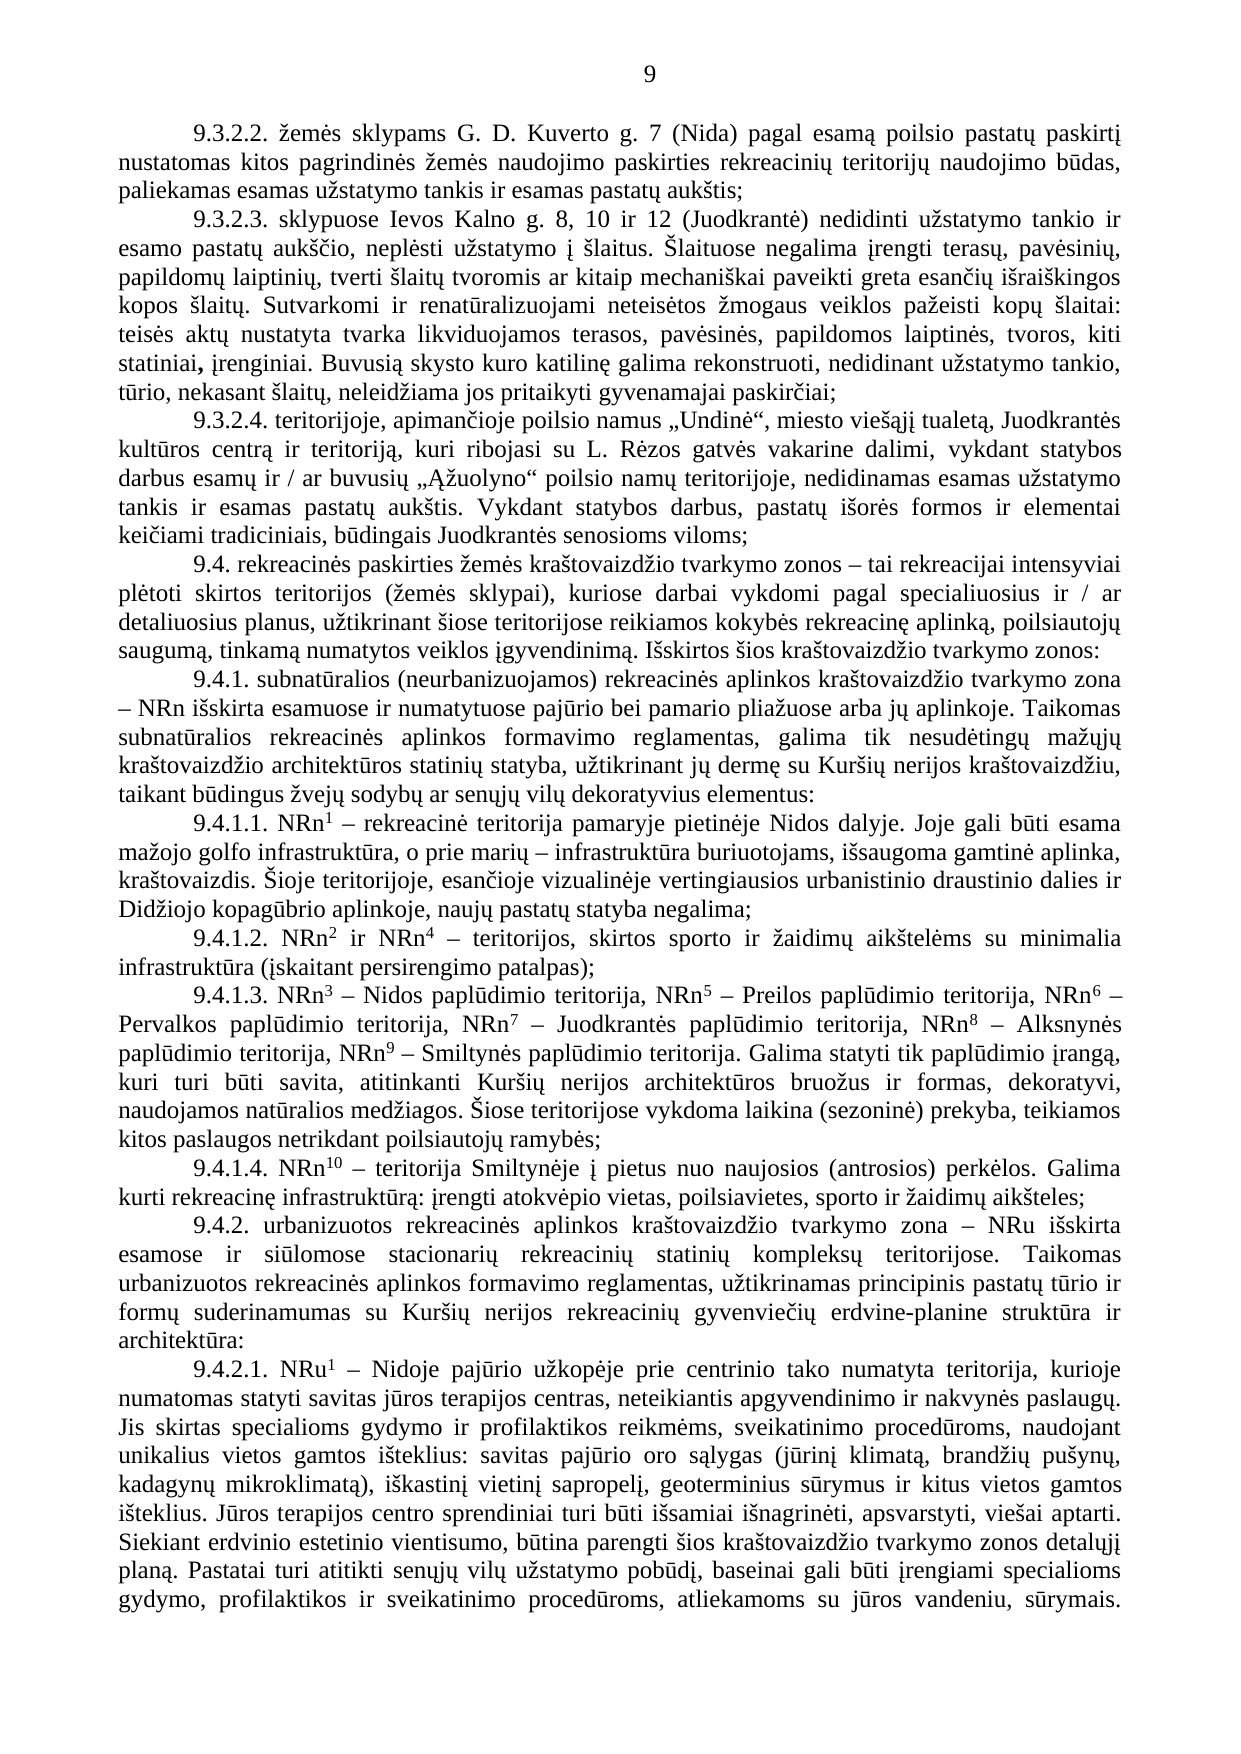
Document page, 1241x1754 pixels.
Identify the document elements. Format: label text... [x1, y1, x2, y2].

text 9.4.1.4. NRn10 – teritorija Smiltynėje į pietus nuo naujosios (antrosios) perkėlos. Galima kurti rekreacinę infrastruktūrą: įrengti atokvėpio vietas, poilsiavietes, sporto ir žaidimų aikšteles; [118, 1153, 1122, 1211]
text 9.3.2.2. žemės sklypams G. D. Kuverto g. 7 (Nida) pagal esamą poilsio pastatų paskirtį nustatomas kitos pagrindinės žemės naudojimo paskirties rekreacinių teritorijų naudojimo būdas, paliekamas esamas užstatymo tankis ir esamas pastatų aukštis; [118, 118, 1122, 204]
text 9.4.2. urbanizuotos rekreacinės aplinkos kraštovaizdžio tvarkymo zona – NRu išskirta esamose ir siūlomose stacionarių rekreacinių statinių kompleksų teritorijose. Taikomas urbanizuotos rekreacinės aplinkos formavimo reglamentas, užtikrinamas principinis pastatų tūrio ir formų suderinamumas su Kuršių nerijos rekreacinių gyvenviečių erdvine-planine struktūra ir architektūra: [118, 1211, 1122, 1354]
text 9.4.1.1. NRn1 – rekreacinė teritorija pamaryje pietinėje Nidos dalyje. Joje gali būti esama mažojo golfo infrastruktūra, o prie marių – infrastruktūra buriuotojams, išsaugoma gamtinė aplinka, kraštovaizdis. Šioje teritorijoje, esančioje vizualinėje vertingiausios urbanistinio draustinio dalies ir Didžiojo kopagūbrio aplinkoje, naujų pastatų statyba negalima; [118, 808, 1122, 923]
text 9.4.1.2. NRn2 ir NRn4 – teritorijos, skirtos sporto ir žaidimų aikštelėms su minimalia infrastruktūra (įskaitant persirengimo patalpas); [118, 923, 1122, 981]
text 9.3.2.4. teritorijoje, apimančioje poilsio namus „Undinė“, miesto viešąjį tualetą, Juodkrantės kultūros centrą ir teritoriją, kuri ribojasi su L. Rėzos gatvės vakarine dalimi, vykdant statybos darbus esamų ir / ar buvusių „Ąžuolyno“ poilsio namų teritorijoje, nedidinamas esamas užstatymo tankis ir esamas pastatų aukštis. Vykdant statybos darbus, pastatų išorės formos ir elementai keičiami tradiciniais, būdingais Juodkrantės senosioms viloms; [118, 406, 1122, 549]
text 9.4.2.1. NRu1 – Nidoje pajūrio užkopėje prie centrinio tako numatyta teritorija, kurioje numatomas statyti savitas jūros terapijos centras, neteikiantis apgyvendinimo ir nakvynės paslaugų. Jis skirtas specialioms gydymo ir profilaktikos reikmėms, sveikatinimo procedūroms, naudojant unikalius vietos gamtos išteklius: savitas pajūrio oro sąlygas (jūrinį klimatą, brandžių pušynų, kadagynų mikroklimatą), iškastinį vietinį sapropelį, geoterminius sūrymus ir kitus vietos gamtos išteklius. Jūros terapijos centro sprendiniai turi būti išsamiai išnagrinėti, apsvarstyti, viešai aptarti. Siekiant erdvinio estetinio vientisumo, būtina parengti šios kraštovaizdžio tvarkymo zonos detalųjį planą. Pastatai turi atitikti senųjų vilų užstatymo pobūdį, baseinai gali būti įrengiami specialioms gydymo, profilaktikos ir sveikatinimo procedūroms, atliekamoms su jūros vandeniu, sūrymais. [118, 1354, 1122, 1613]
text 9.3.2.3. sklypuose Ievos Kalno g. 8, 10 ir 12 (Juodkrantė) nedidinti užstatymo tankio ir esamo pastatų aukščio, neplėsti užstatymo į šlaitus. Šlaituose negalima įrengti terasų, pavėsinių, papildomų laiptinių, tverti šlaitų tvoromis ar kitaip mechaniškai paveikti greta esančių išraiškingos kopos šlaitų. Sutvarkomi ir renatūralizuojami neteisėtos žmogaus veiklos pažeisti kopų šlaitai: teisės aktų nustatyta tvarka likviduojamos terasos, pavėsinės, papildomos laiptinės, tvoros, kiti statiniai, įrenginiai. Buvusią skysto kuro katilinę galima rekonstruoti, nedidinant užstatymo tankio, tūrio, nekasant šlaitų, neleidžiama jos pritaikyti gyvenamajai paskirčiai; [118, 204, 1122, 406]
text 9.4. rekreacinės paskirties žemės kraštovaizdžio tvarkymo zonos – tai rekreacijai intensyviai plėtoti skirtos teritorijos (žemės sklypai), kuriose darbai vykdomi pagal specialiuosius ir / ar detaliuosius planus, užtikrinant šiose teritorijose reikiamos kokybės rekreacinę aplinką, poilsiautojų saugumą, tinkamą numatytos veiklos įgyvendinimą. Išskirtos šios kraštovaizdžio tvarkymo zonos: [118, 549, 1122, 664]
text 9.4.1. subnatūralios (neurbanizuojamos) rekreacinės aplinkos kraštovaizdžio tvarkymo zona – NRn išskirta esamuose ir numatytuose pajūrio bei pamario pliažuose arba jų aplinkoje. Taikomas subnatūralios rekreacinės aplinkos formavimo reglamentas, galima tik nesudėtingų mažųjų kraštovaizdžio architektūros statinių statyba, užtikrinant jų dermę su Kuršių nerijos kraštovaizdžiu, taikant būdingus žvejų sodybų ar senųjų vilų dekoratyvius elementus: [118, 664, 1122, 808]
text 9.4.1.3. NRn3 – Nidos paplūdimio teritorija, NRn5 – Preilos paplūdimio teritorija, NRn6 – Pervalkos paplūdimio teritorija, NRn7 – Juodkrantės paplūdimio teritorija, NRn8 – Alksnynės paplūdimio teritorija, NRn9 – Smiltynės paplūdimio teritorija. Galima statyti tik paplūdimio įrangą, kuri turi būti savita, atitinkanti Kuršių nerijos architektūros bruožus ir formas, dekoratyvi, naudojamos natūralios medžiagos. Šiose teritorijose vykdoma laikina (sezoninė) prekyba, teikiamos kitos paslaugos netrikdant poilsiautojų ramybės; [118, 981, 1122, 1153]
